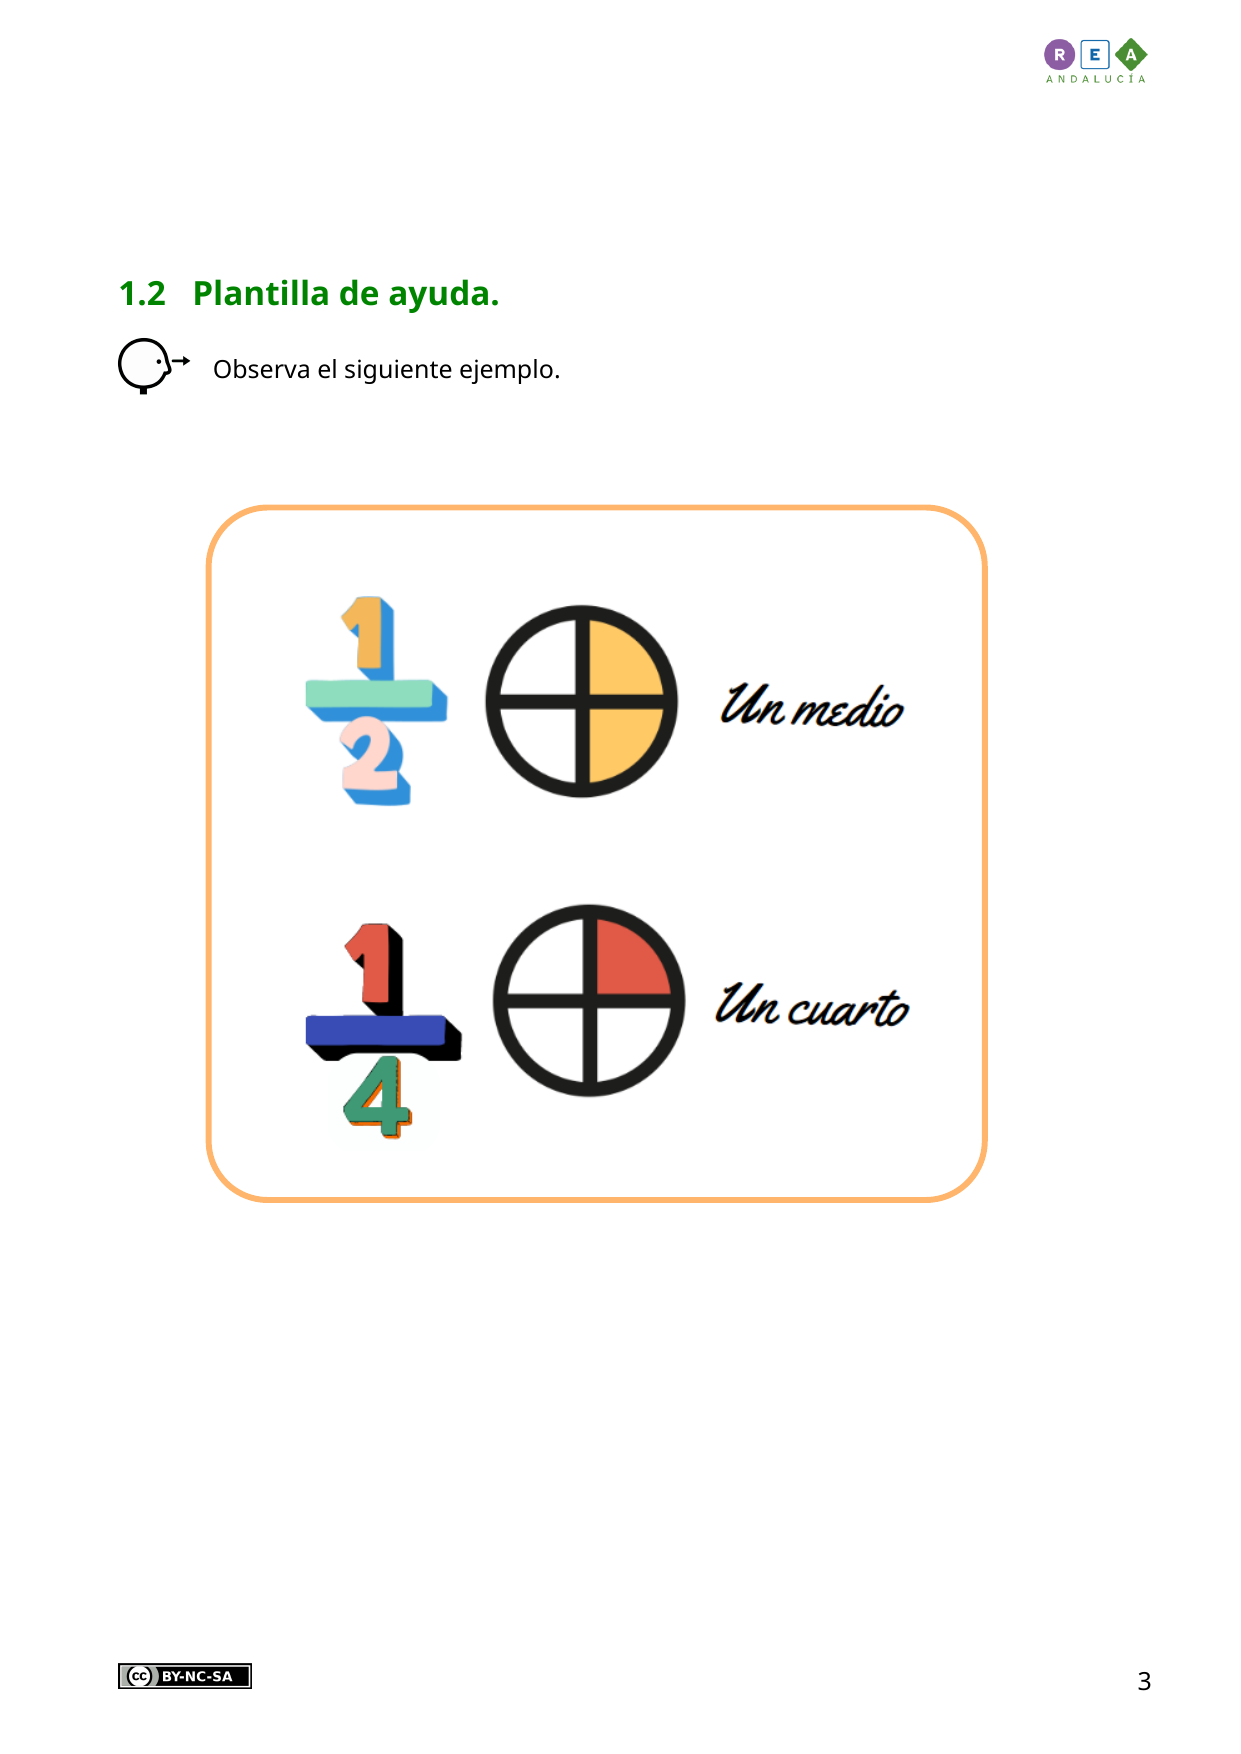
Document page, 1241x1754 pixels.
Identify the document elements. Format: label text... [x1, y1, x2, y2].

subtitle Plantilla de ayuda. [118, 270, 1152, 315]
picture [1039, 33, 1152, 88]
picture [116, 328, 194, 406]
text Observa el siguiente ejemplo. [213, 352, 1152, 386]
picture [118, 1663, 536, 1698]
picture [282, 585, 926, 1151]
